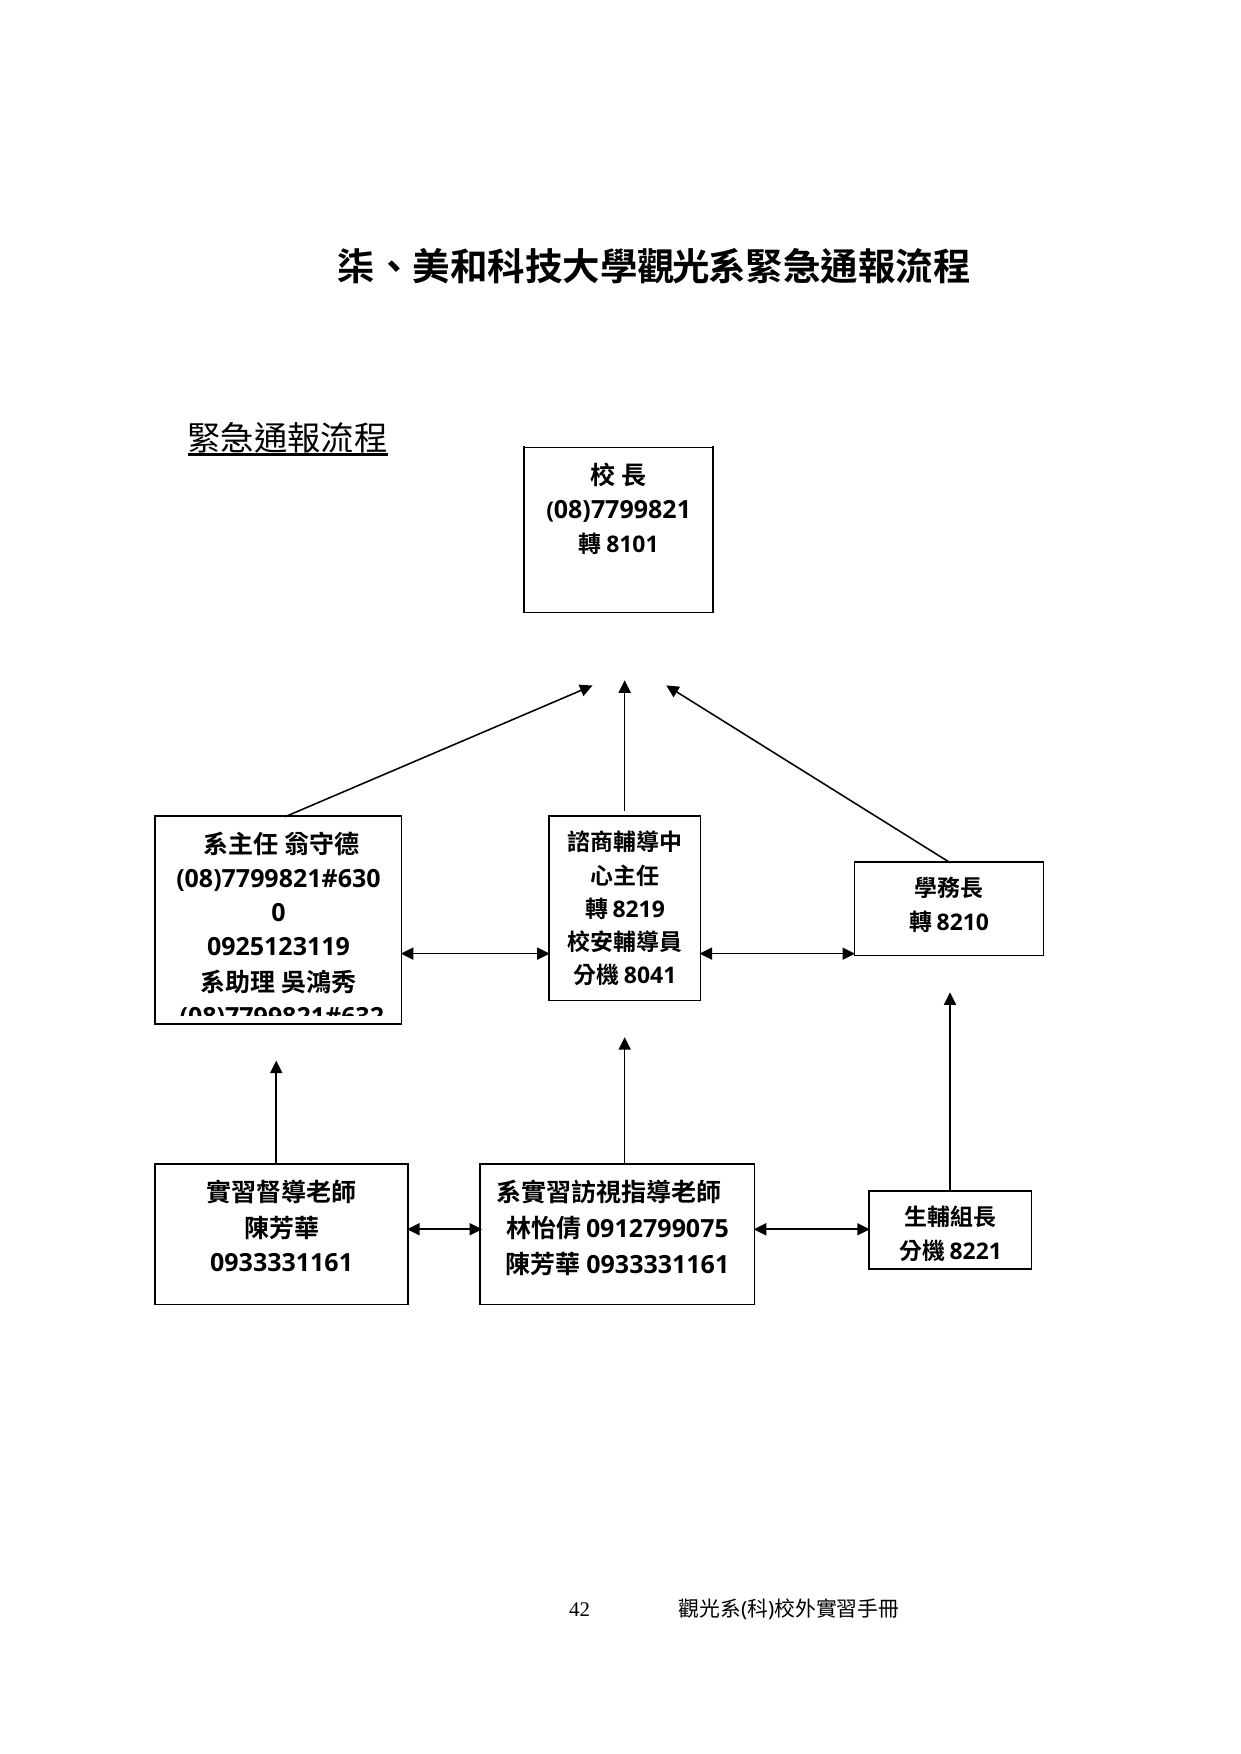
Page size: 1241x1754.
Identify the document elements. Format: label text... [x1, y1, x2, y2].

text 轉8210 [870, 903, 1027, 937]
text 諮商輔導中心主任 [565, 824, 685, 891]
text (08)7799821#6300 [171, 861, 386, 929]
text 分機8221 [885, 1232, 1016, 1261]
text 緊急通報流程 [187, 399, 1078, 474]
text 系主任 翁守德 [171, 824, 386, 861]
text 校 長 (08)7799821轉8101 [540, 456, 697, 559]
text 分機8041 [565, 957, 685, 991]
text 轉8219 [565, 891, 685, 924]
text 生輔組長 [885, 1199, 1016, 1232]
text 林怡倩0912799075 [496, 1208, 739, 1244]
text 校安輔導員 [565, 924, 685, 957]
text 陳芳華 0933331161 [496, 1244, 739, 1281]
text 柒、美和科技大學觀光系緊急通報流程 [187, 226, 1078, 301]
text 學務長 [870, 870, 1027, 903]
text 陳芳華 [171, 1208, 392, 1244]
text 0933331161 [171, 1244, 392, 1278]
text 0925123119 系助理 吳鴻秀 [171, 929, 386, 999]
text 實習督導老師 [171, 1172, 392, 1208]
text 系實習訪視指導老師 [496, 1172, 739, 1208]
text (08)7799821#6320 [171, 999, 386, 1016]
